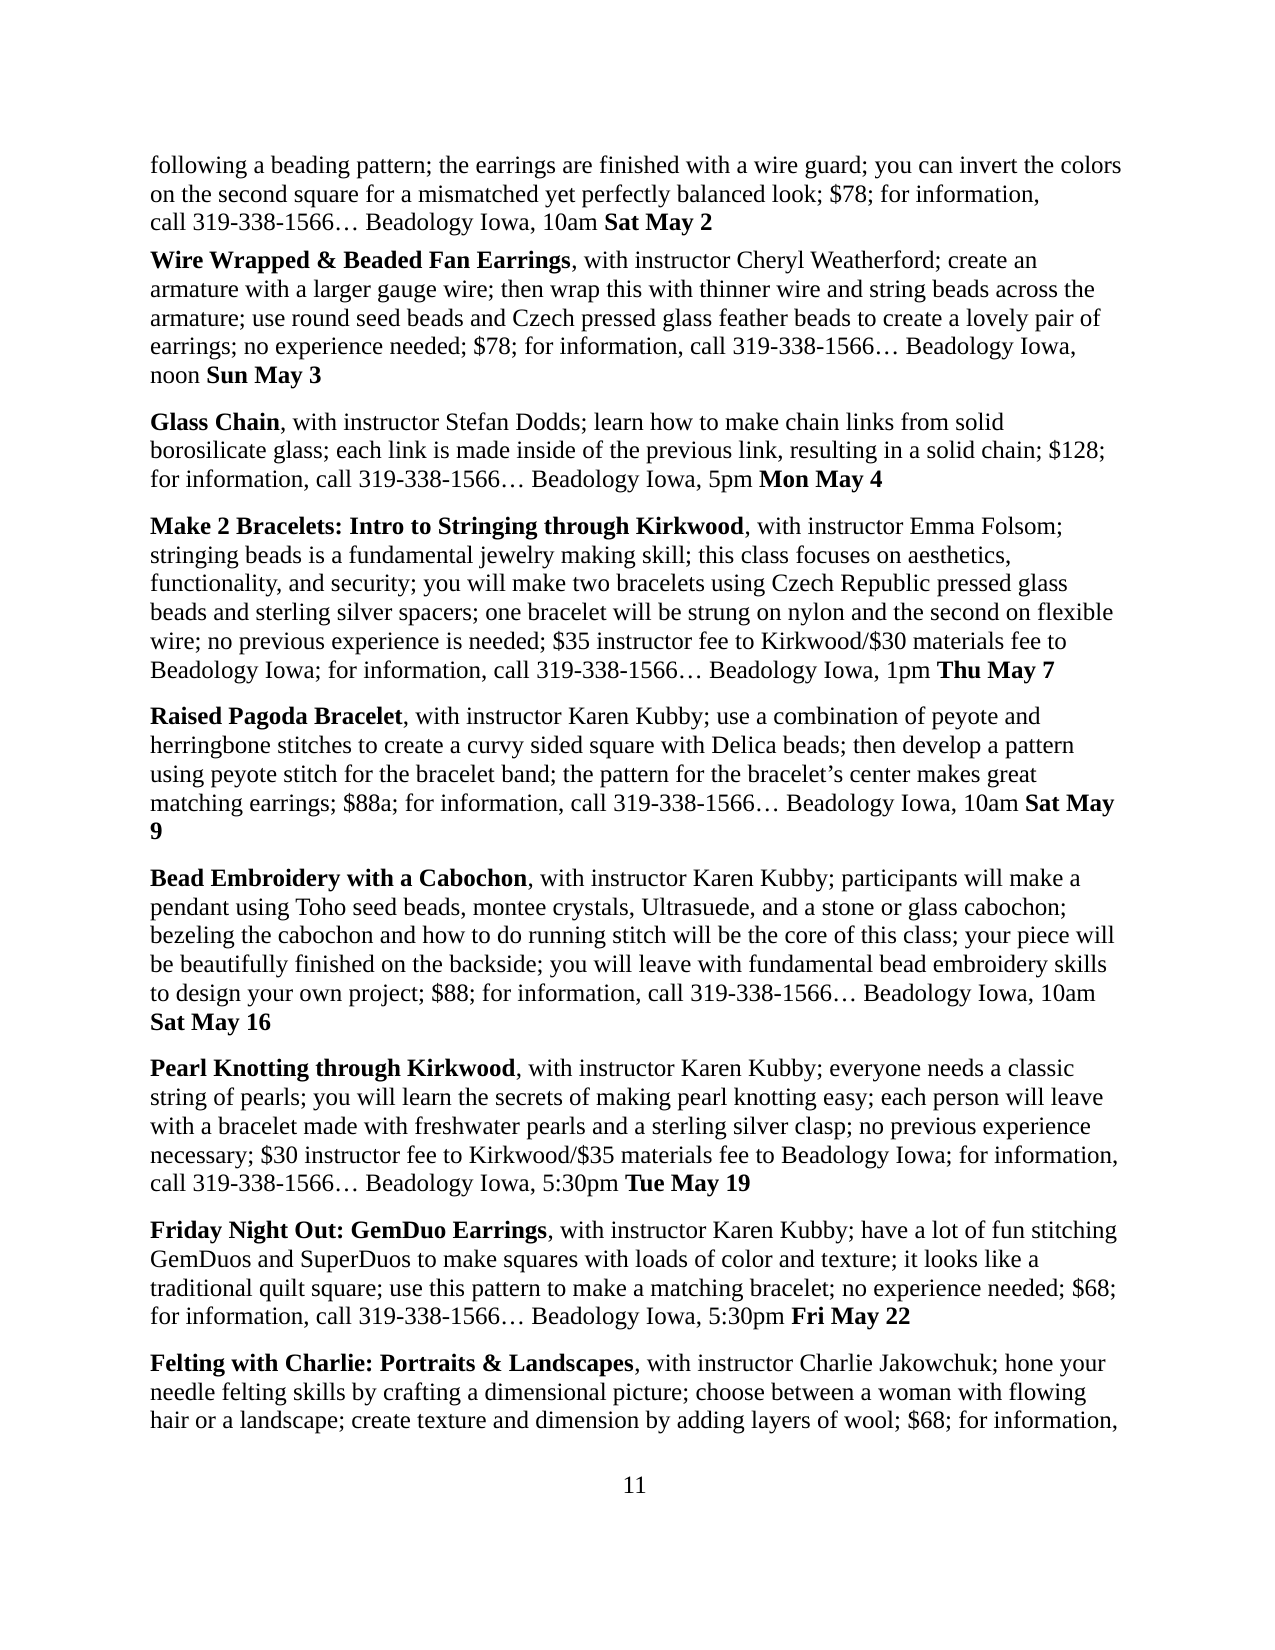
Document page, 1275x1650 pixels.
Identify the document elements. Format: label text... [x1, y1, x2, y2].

text Raised Pagoda Bracelet, with instructor Karen Kubby; use a combination of peyote and herringbone stitches to create a curvy sided square with Delica beads; then develop a pattern using peyote stitch for the bracelet band; the pattern for the bracelet’s center makes great matching earrings; $88a; for information, call 319-338-1566… Beadology Iowa, 10am Sat May 9 [150, 701, 1125, 845]
text Friday Night Out: GemDuo Earrings, with instructor Karen Kubby; have a lot of fun stitching GemDuos and SuperDuos to make squares with loads of color and texture; it looks like a traditional quilt square; use this pattern to make a matching bracelet; no experience needed; $68; for information, call 319-338-1566… Beadology Iowa, 5:30pm Fri May 22 [150, 1215, 1125, 1330]
text Glass Chain, with instructor Stefan Dodds; learn how to make chain links from solid borosilicate glass; each link is made inside of the previous link, resulting in a solid chain; $128; for information, call 319-338-1566… Beadology Iowa, 5pm Mon May 4 [150, 407, 1125, 493]
text Wire Wrapped & Beaded Fan Earrings, with instructor Cheryl Weatherford; create an armature with a larger gauge wire; then wrap this with thinner wire and string beads across the armature; use round seed beads and Czech pressed glass feather beads to create a lovely pair of earrings; no experience needed; $78; for information, call 319-338-1566… Beadology Iowa, noon Sun May 3 [150, 245, 1125, 389]
text Make 2 Bracelets: Intro to Stringing through Kirkwood, with instructor Emma Folsom; stringing beads is a fundamental jewelry making skill; this class focuses on aesthetics, functionality, and security; you will make two bracelets using Czech Republic pressed glass beads and sterling silver spacers; one bracelet will be strung on nylon and the second on flexible wire; no previous experience is needed; $35 instructor fee to Kirkwood/$30 materials fee to Beadology Iowa; for information, call 319-338-1566… Beadology Iowa, 1pm Thu May 7 [150, 511, 1125, 683]
text Bead Embroidery with a Cabochon, with instructor Karen Kubby; participants will make a pendant using Toho seed beads, montee crystals, Ultrasuede, and a stone or glass cabochon; bezeling the cabochon and how to do running stitch will be the core of this class; your piece will be beautifully finished on the backside; you will leave with fundamental bead embroidery skills to design your own project; $88; for information, call 319-338-1566… Beadology Iowa, 10am Sat May 16 [150, 863, 1125, 1036]
text Pearl Knotting through Kirkwood, with instructor Karen Kubby; everyone needs a classic string of pearls; you will learn the secrets of making pearl knotting easy; each person will leave with a bracelet made with freshwater pearls and a sterling silver clasp; no previous experience necessary; $30 instructor fee to Kirkwood/$35 materials fee to Beadology Iowa; for information, call 319-338-1566… Beadology Iowa, 5:30pm Tue May 19 [150, 1053, 1125, 1197]
text following a beading pattern; the earrings are finished with a wire guard; you can invert the colors on the second square for a mismatched yet perfectly balanced look; $78; for information, call 319-338-1566… Beadology Iowa, 10am Sat May 2 [150, 150, 1125, 236]
text Felting with Charlie: Portraits & Landscapes, with instructor Charlie Jakowchuk; hone your needle felting skills by crafting a dimensional picture; choose between a woman with flowing hair or a landscape; create texture and dimension by adding layers of wool; $68; for information, [150, 1348, 1125, 1434]
